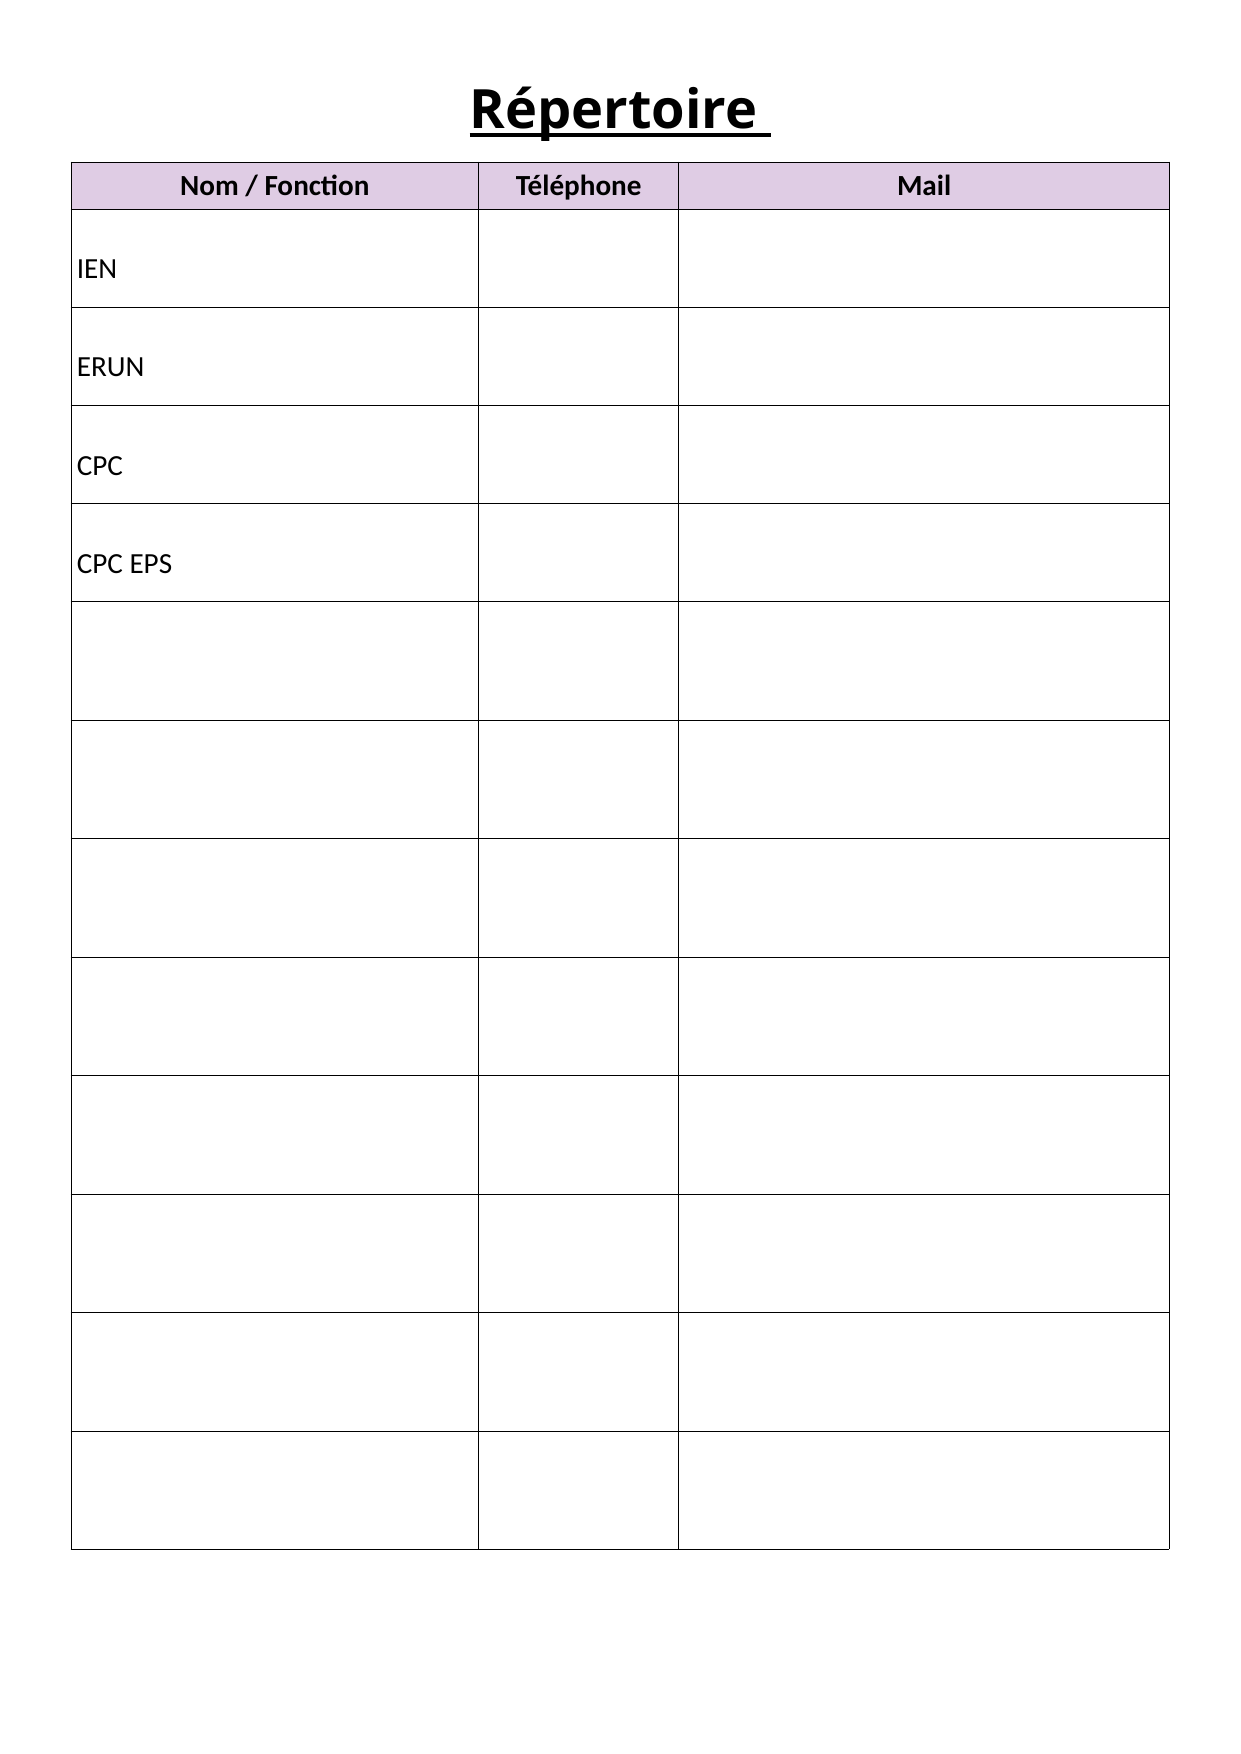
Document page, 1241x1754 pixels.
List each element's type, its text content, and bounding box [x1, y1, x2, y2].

table_cell [479, 958, 678, 1075]
table_cell [72, 602, 478, 720]
table_cell [72, 1195, 478, 1312]
table_cell [479, 210, 678, 307]
table_cell [679, 602, 1169, 720]
table_cell [679, 1432, 1169, 1549]
table_cell [479, 1076, 678, 1194]
table_cell [679, 1313, 1169, 1431]
table_cell [679, 839, 1169, 957]
table_header Nom / Fonction [72, 163, 478, 209]
table_cell [679, 958, 1169, 1075]
table_cell [479, 721, 678, 838]
text Répertoire [71, 71, 1169, 144]
table_cell [479, 839, 678, 957]
table_cell [479, 602, 678, 720]
table_cell [479, 504, 678, 601]
table_cell [679, 504, 1169, 601]
table_cell [679, 406, 1169, 503]
table_cell [72, 839, 478, 957]
table_cell ERUN [72, 308, 478, 405]
table_cell CPC EPS [72, 504, 478, 601]
table_cell [679, 721, 1169, 838]
table_header Téléphone [479, 163, 678, 209]
table_cell [72, 1432, 478, 1549]
table_cell [679, 1076, 1169, 1194]
table_cell [479, 308, 678, 405]
table_cell CPC [72, 406, 478, 503]
table_cell [72, 721, 478, 838]
table_cell [479, 1432, 678, 1549]
table_cell [479, 406, 678, 503]
table_cell [679, 308, 1169, 405]
table_cell [679, 1195, 1169, 1312]
table_cell IEN [72, 210, 478, 307]
table_cell [72, 1076, 478, 1194]
table_cell [479, 1313, 678, 1431]
table_cell [479, 1195, 678, 1312]
table_cell [679, 210, 1169, 307]
table_header Mail [679, 163, 1169, 209]
table_cell [72, 1313, 478, 1431]
table_cell [72, 958, 478, 1075]
